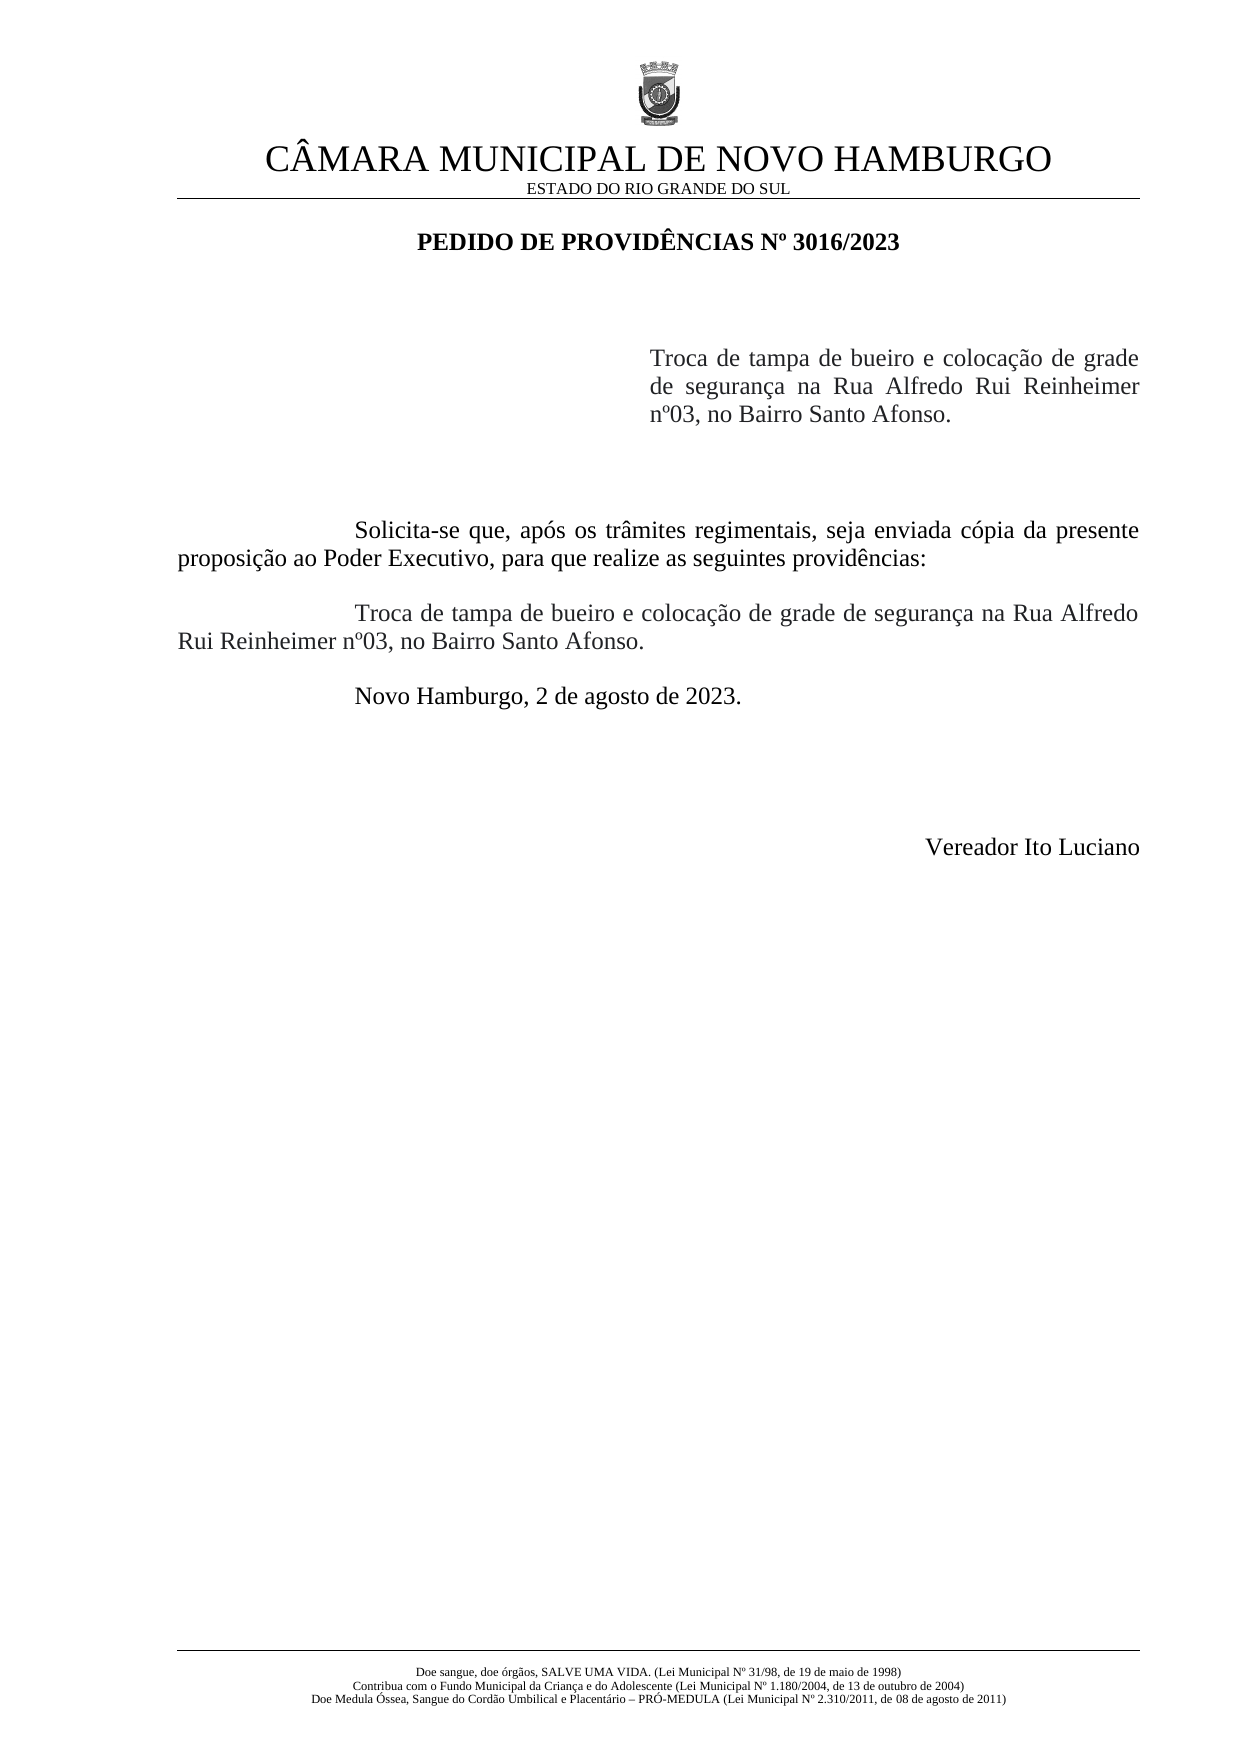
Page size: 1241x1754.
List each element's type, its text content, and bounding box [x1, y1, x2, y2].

text Troca de tampa de bueiro e colocação de grade de segurança na Rua Alfredo Rui Reinheimer nº03, no Bairro Santo Afonso. [649, 344, 1140, 428]
text PEDIDO DE PROVIDÊNCIAS Nº 3016/2023 [177, 228, 1140, 256]
text Troca de tampa de bueiro e colocação de grade de segurança na Rua Alfredo Rui Reinheimer nº03, no Bairro Santo Afonso. [177, 599, 1140, 655]
text Solicita-se que, após os trâmites regimentais, seja enviada cópia da presente proposição ao Poder Executivo, para que realize as seguintes providências: [177, 516, 1140, 572]
text Novo Hamburgo, 2 de agosto de 2023. [177, 682, 1140, 710]
text Vereador Ito Luciano [177, 833, 1140, 861]
